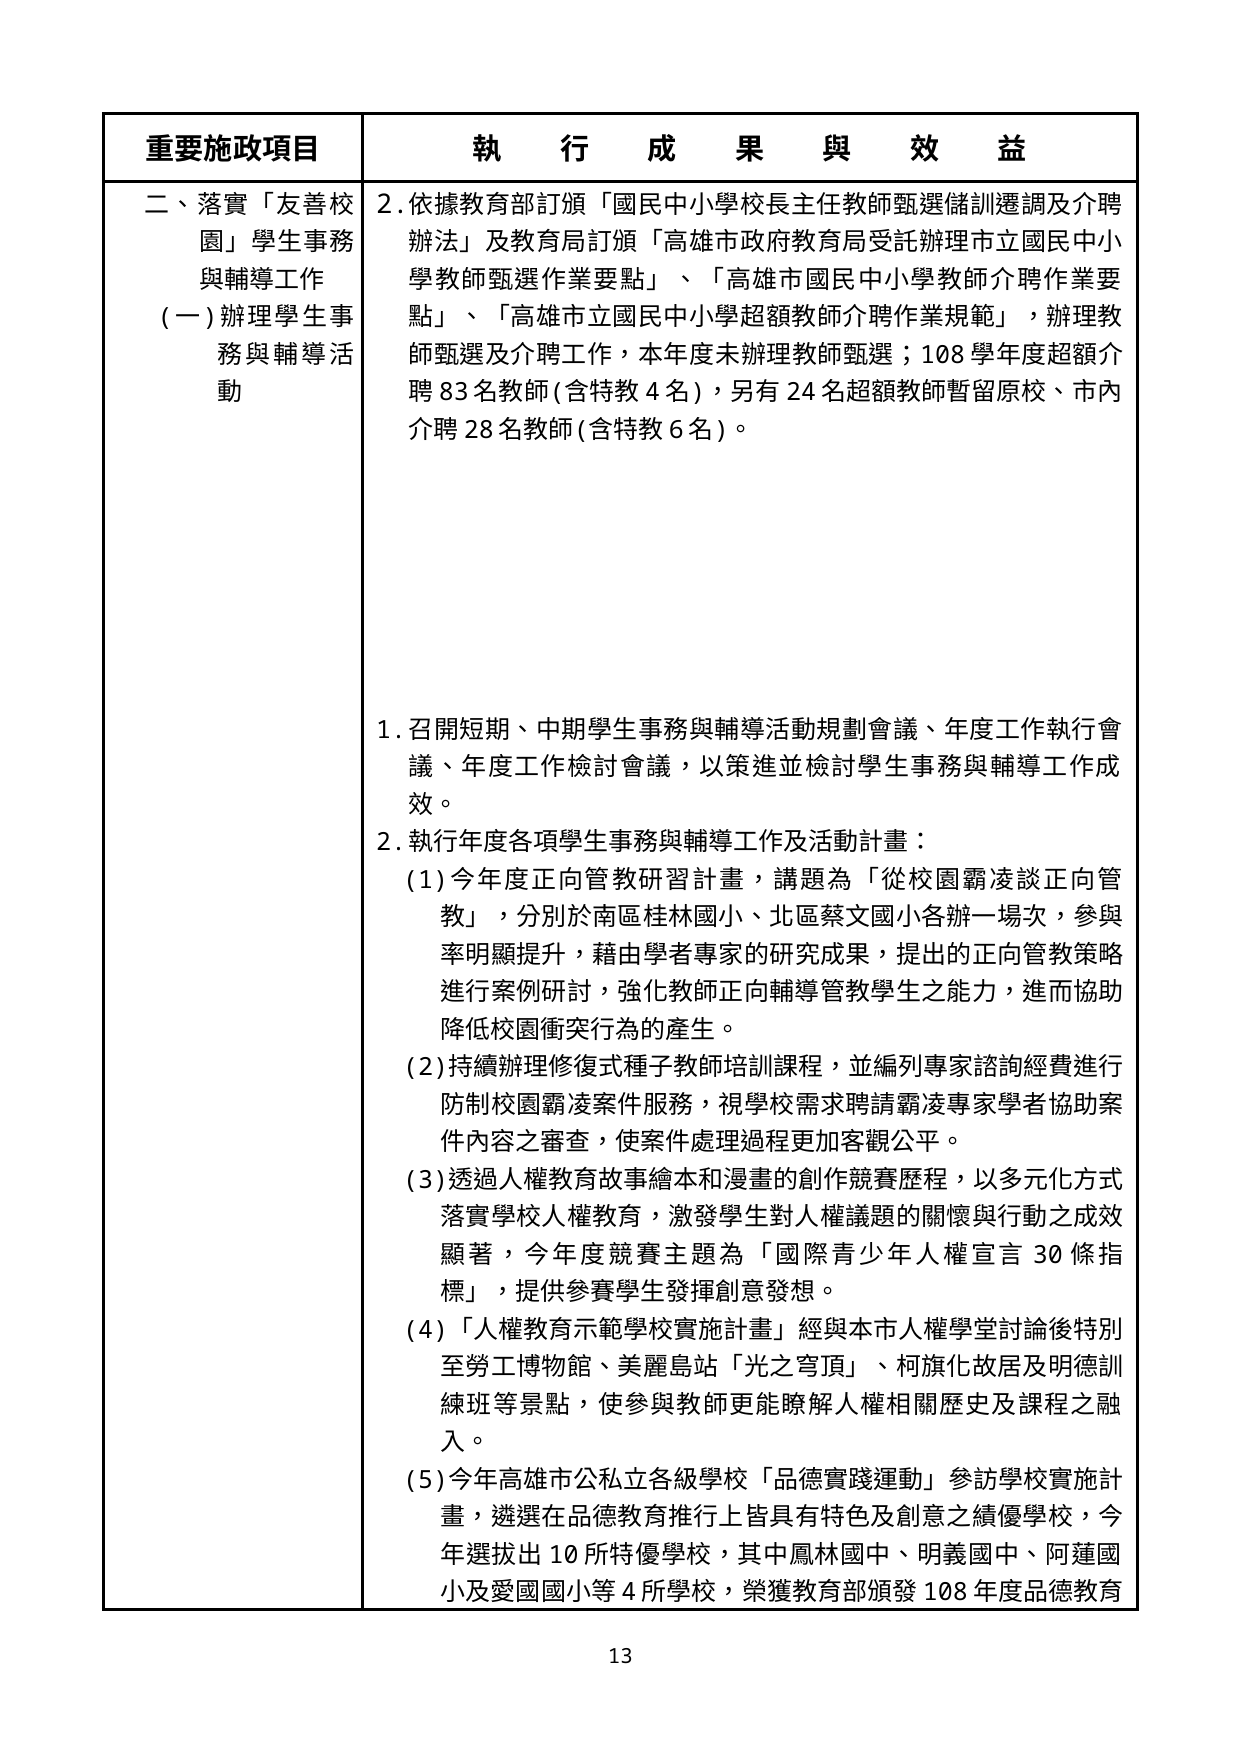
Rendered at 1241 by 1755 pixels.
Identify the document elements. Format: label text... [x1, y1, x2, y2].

table_header 重要施政項目 [105, 115, 361, 180]
table_cell 教育業務發展管理 壹、發展高中職教育 一、辦理校務評鑑及教師進修： (一)辦理各項研討會及教育實驗，瞭解各校校務、教學實際情形及其困難，並予以輔導改善，以發揮高中職課程應有功能 (二)鼓勵教師進修，提高教師素質，加強教師專業化 二、「友善校園」學生事務與輔導工作 (一)成立輔導工作輔導團 (二)推動學生輔導工作 (三)關懷中離學生 (四)推動生命教育 (五)學務工作 三、教學研究進修 (一)辦理教師進修研習，改進課程及教學方法 (二)辦理學藝活動，提高學生學習興趣，促使五育均衡發展 四、發展科學教育 (一)辦理科學教育輔導、充實儀器設備及實驗課程 (二)辦理科學教育活動，發掘及輔導科學資優學生，並擴大學生學習領域 五、發展職業教育，辦理技藝競，提高技能水準 六、獎助私立高級中等學校充實設備 七、公費及獎勵 (一)核發學生獎助金，鼓勵成績優異、優秀清寒、軍公教遺族等子女努力向學 (二)辦理助學貸款協助學生完成學業 八、配合十二年國民基本教育，建立適性入學機制，並進行相關宣導及研習 九、推動高中職均、優質化方案 十、新(修)建校舍打造優質、健康及安全的教育環境 貳、發展國中教育 一、校務規劃與管理 (一)推動學校評鑑及教師專業發展制度，督導學校教學正常化 (二)建立教師專長授課資料，以利課務及行政管理之參考 (三)提升教師課堂教學能力，有效提高學生學習成效 (四)辦理國中校長遴選及強化教評會功能，推動校園民主，鼓勵教職員及社區參與學校經營，並健全教育人事制度，公平處理教師甄選及聘任 二、落實「友善校園」學生事務與輔導工作 (一)辦理學生事務與輔導活動 (二)加強人權、法治、品德及公民教育 (三)推動生命教育與憂鬱自傷(殺)三級預防工作 (四)落實學生輔導體制 (五)增進教師輔導觀念與技術方法、輔導學生升學與就業、加強心理衛生教育 (六)落實中輟生追蹤輔導與復學就讀政策 (七) 高關懷學生之預防與輔導 (八)統籌規劃學校教職員參與學生事務與輔導專業知能在職教育 (九)推動適性輔導及生涯發展教育，有效規劃未來進路 三、學生公費獎勵及補助 (一)適時獎勵(表揚)優秀學生，促進教育更精進 (二)獎助功勛、軍公教遺族及低收入戶學生代收代辦費，以彰顯政府德澤 (三)補助學生教科書費 (四)補助私立國中學生雜費 四、本土教育與輔導活動 五、發展科學教育 (一)培育並鼓勵教師研究創新與進修，提高師資素質 (二)辦理科學教育活動，提升全民科學素養，擴大學生學習領域 六、辦理國中技藝教育課程，強化國中技藝教育 七、加強教學研究，鼓勵教師專業成長，革新教學方法，提高教學效果，增進教育品質 八、加強學習成就不佳學生學習輔導，帶好每位學生 九、獎勵補助經營與教學創新 十、行政專業支持團隊 十一、鼓勵學生閱讀 十二、推動校園閒置空間活化 十三、新建校舍及改建老舊校舍，營造安全教學環境，提高教學品質 參、發展國小教育 一、一般行政 (一)辦理校務及各項研習活動，發揮教育效能 (二)辦理學生學籍審查與管理 (三)建立學校行政管理制度、充實教學資料 二、落實「友善校園」學生事務與輔導工作 (一)辦理學生事務活動 (二)加強人權、法治、品德及公民教育 (三)推動生命教育與憂鬱自傷(殺)防治 (四)落實學生輔導體制 (五)落實學生中輟之預防、追蹤、復學就讀及輔導，推動高關懷學生之預防性輔導 (六)依據性別平等教育法推動性別平等教育 (七)統籌規劃學校教職員參與學生事務與輔導專業知能在職教育 三、教務人事管理 (一)辦理國小教育人員甄選及介聘作業 (二)補助弱勢學生費用，鼓勵學生向學 (三)加強學習弱勢學生學習輔導，帶好每位學生 (四)推動十二年國民基本教育精進課程研習及辦理國民教育專題研究，並提倡教師進修研究風氣，以提高師資素質，精進教學 (五)辦理教育實驗，革新教材教法，廣收教育效果 (六)發展科學教育，迎接科技時代，提升國民科技素養 (七)推動兒童閱讀工作、開放學校圖書館，設置閱讀志工 四、推動校園社區化 五、整修現有校舍設施、充實教學設備，以提供舒適安全的學習環境 肆、社教活動及補習教育 一、短期補習班及兒童課後照顧服務中心 二、輔導國中小附設補校及高中進修部，加強教學正常化 三、落實終身學習計畫 四、加強推展成人教育，辦理市民學苑、社區大學及成人基本教育班 五、各項補助及委辦 六、配合教師節表揚資深優良教師，藉以倡導尊師重道，端正教育風氣 七、積極辦理學校各項藝術教育活動，鼓勵各級學校師生參與，以提升本市藝術教育水準 八、加強改善社會風氣，舉辦各項學校藝文活動，以端正社會風氣，增進市民身心健康；輔導教育基金會或教育信託基金設立 九、實施學校及社會交通安全教育，以維護學生交通安全，保障市民生命財產安全 十、推動家庭教育，以增進國民家庭生活之能，健全國民身心發展，營造幸福家庭及祥和社會 伍、特殊教育 普及國民教育，促進教育機會均等，積極辦理特殊教業務 一、設置特殊教育 班或辦理特殊教育方案，提供特教支援系統 二、辦理各項資賦優異教育鑑定、安置、輔導與研習及擴大辦理資賦優異教育方案 三、鼓勵學校推動創意maker人才培育 四、加強推動性平等教育 陸、推動幼兒教育 一、辦理專業研習，提升教師專業知能，增進教學效果 二、辦理幼兒園公安稽查，提供安全學前教育環境 三、促進學前教育正常發展、增進親師生母語能力 四、辦理幼兒園輔導方案，充實幼兒園設備，提高幼教水準 五、扶助弱勢幼兒，提供優先入園措施 六、逐年設立非營利幼兒園，提供優質且平價之教保服務環境 七、提高幼兒園教保服務人員福利及建置友善教保服務環境 八、辦理公立幼兒園增班，提高公共化教保服務供應量 柒、國民體育及衛生保健 一、配合「健康城市」施政目標，推動學校體育活動： (一)輔導並促進體育課教學及運動之正常發展 (二)舉辦本市國民小學運動會 (三)舉辦本市中等學校運動會及承辦全國中等學校運動會 (四)輔導本市中小學校體育促進會 (五)參加各項體育活動及運動競賽 (六)開放學校場地 二、加強提升學生體能 三、推展學生水域及三級棒球運動 四、積極培養優秀選手，指定重點單項運動學校、編列體育獎勵金、各校推展體育運動績效獎勵金及繼續辦理基層運動選手訓練站 五、推動本市健康促進學校計畫 六、辦理學童牙齒防治，補助器材設備及牙醫師檢查津貼 七、加強維護學生身心健康，以培養身心健全之國民 八、加強學生視力保健 九、加強學校午餐推廣與執行 十、加強維護學校飲用水衛生管理 十一、辦理學生團體保險，補助各校學生團體保險，以維護學安全 十二、推行消費者保護教育，落實消費者保護運動 十三、持續辦理「高雄市飲食教育推動中程計畫」 捌、發展資訊及國際 教育 一、訂定教育科技政策與中長程計畫 二、進行網路與系統整合工作 三、配合推動各項資訊教育計畫 (一)資訊基礎環境維運 (二)引進中小學校優質化數位教學 (三)發展推廣各校資訊科技特色與典範 (四)資訊教育策略聯盟與資訊創新應用發展 (五)促進數位應用機會均等 四、建置視訊會議 五、推動行動學習等實驗計畫 六、辦理校園網路電話整合應用計畫 七、強化教育網路基礎建設與維運 八、推動環境教育 九、校園雙機計畫 十、深耕學校本位國際教育計畫 十一、引進與培訓優質外籍英語教師 十二、辦理多元化國 際師生交流活 動 十三、推動全球村英語世界 十四、高雄市雙語教育計畫 玖、執行暨督導軍訓業務 一、精進軍訓工作成效 (一)提升軍訓人員服務專業 (二)定期督導軍訓工作成效 (三)表揚獎勵優秀軍職人員 二、推動全民國防教育 (一)辦理各級學校師生多元全民國防教育活動 (二)實施技能演練 (三)研究全民國防教育教學發展，增進教學成效 (四)定期維修軍械及零件整補 三、校園安全 (一)訂定並執行校園安全計畫 (二)防制學生藥物濫用三級預防 (三)學生校外生活輔導 四、推行防災教育 落實校園防災建置行動 五、推探索教育，體驗式學習挑戰自我、互助共好 拾、視察與輔導 一、視導工作： 視導所屬機關學校切實執行法令，促進教育正常發展；增進教師專業知能，改進教學方法，增進教育效果 二、國民教育輔導：強化國民教育輔導團組織，增進輔導功能；設置國中小各學習領域輔導小組；建立各學習領域教材資源，輔導教師積極研究創新及進修，增進教學效能 拾壹、總務業務 一、加強文書檔案管理，建置電子檔案目錄、公文影像存檔 二、辦理機密檔 案解降密檢討作業 三、建立採購、營繕制度 四、加強緊急災害防救警覺及知能 五、善用公設保留地作教育休閒區 拾貳、人事業務 一、貫徹員額精簡政策 二、依法辦理陞遷調補，進用考試分發人員 三、落實身心障礙者權益保障法 四、加強訓練進修，有效提升人力素質 五、維護上班差勤紀律 六、強化考核獎懲激勵服務精神 七、落實退休資遣政策，加強退休人員照護 八、關心員工身心健康，規劃辦理定期健康檢查 拾參、政風業務 一、加強辦理政風法紀宣導，增進員工守法觀念 二、革新政風，建立廉能政治，加強便民服務 三、加強公務保密工作，強化員工保密觀念，並策訂預防機關危害、破壞維護措施 四、落實財產申報作為 拾肆、會計業務 一、配合年度施政計畫籌編預算 二、有效控管各統籌經費預算 三、加強內部審核 四、依限編製各表報 五、編製年度決算 六、精進統計效能 [105, 183, 361, 1608]
table_header 執 行 成 果 與 效 益 [364, 115, 1136, 180]
